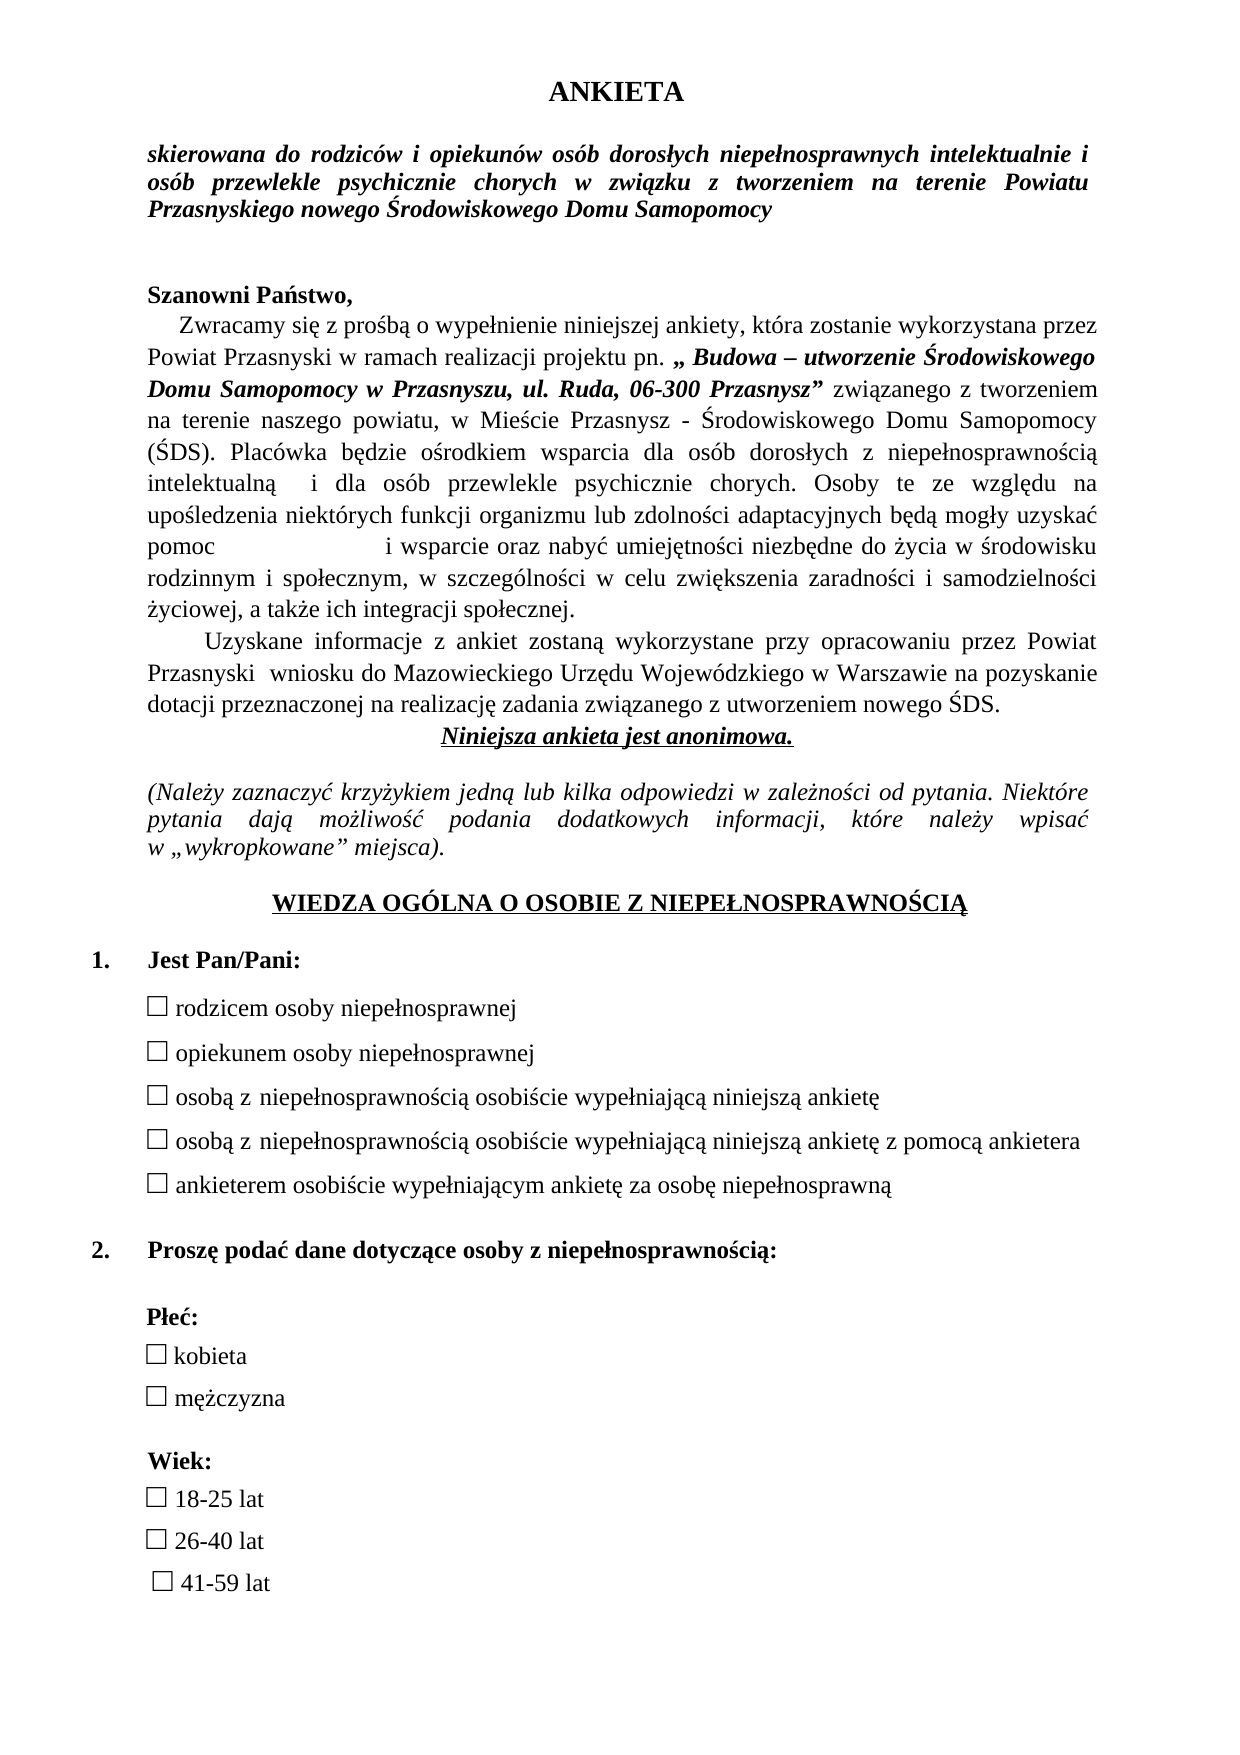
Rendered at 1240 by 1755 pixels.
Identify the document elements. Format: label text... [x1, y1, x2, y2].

text Uzyskane informacje z ankiet zostaną wykorzystane przy opracowaniu przez Powiat Przasnyski wniosku do Mazowieckiego Urzędu Wojewódzkiego w Warszawie na pozyskanie dotacji przeznaczonej na realizację zadania związanego z utworzeniem nowego ŚDS. [147, 626, 1098, 718]
text □ osobą z niepełnosprawnością osobiście wypełniającą niniejszą ankietę z pomocą ankietera [147, 1118, 1098, 1157]
text (Należy zaznaczyć krzyżykiem jedną lub kilka odpowiedzi w zależności od pytania. Niektóre pytania dają możliwość podania dodatkowych informacji, które należy wpisać w „wykropkowane” miejsca). [147, 778, 1092, 860]
text □ 26-40 lat [146, 1518, 1099, 1557]
text □ kobieta [146, 1333, 1099, 1372]
text □ rodzicem osoby niepełnosprawnej [147, 986, 1098, 1024]
text □ 18-25 lat [146, 1476, 1099, 1514]
text Wiek: [147, 1446, 1094, 1475]
list Jest Pan/Pani: [91, 945, 1094, 974]
text Zwracamy się z prośbą o wypełnienie niniejszej ankiety, która zostanie wykorzystana przez Powiat Przasnyski w ramach realizacji projektu pn. „ Budowa – utworzenie Środowiskowego Domu Samopomocy w Przasnyszu, ul. Ruda, 06-300 Przasnysz” związanego z tworzeniem na terenie naszego powiatu, w Mieście Przasnysz - Środowiskowego Domu Samopomocy (ŚDS). Placówka będzie ośrodkiem wsparcia dla osób dorosłych z niepełnosprawnością intelektualną i dla osób przewlekle psychicznie chorych. Osoby te ze względu na upośledzenia niektórych funkcji organizmu lub zdolności adaptacyjnych będą mogły uzyskać pomoc i wsparcie oraz nabyć umiejętności niezbędne do życia w środowisku rodzinnym i społecznym, w szczególności w celu zwiększenia zaradności i samodzielności życiowej, a także ich integracji społecznej. [147, 311, 1098, 623]
text ANKIETA [147, 74, 1092, 107]
text □ osobą z niepełnosprawnością osobiście wypełniającą niniejszą ankietę [147, 1074, 1098, 1112]
list Proszę podać dane dotyczące osoby z niepełnosprawnością: [91, 1236, 1094, 1264]
text skierowana do rodziców i opiekunów osób dorosłych niepełnosprawnych intelektualnie i osób przewlekle psychicznie chorych w związku z tworzeniem na terenie Powiatu Przasnyskiego nowego Środowiskowego Domu Samopomocy [147, 141, 1092, 223]
text □ ankieterem osobiście wypełniającym ankietę za osobę niepełnosprawną [147, 1163, 1098, 1201]
text □ opiekunem osoby niepełnosprawnej [147, 1030, 1098, 1068]
text □ mężczyzna [146, 1375, 1099, 1414]
text Szanowni Państwo, [147, 281, 1094, 309]
subtitle Niniejsza ankieta jest anonimowa. [147, 721, 1093, 749]
text □ 41-59 lat [146, 1560, 1099, 1599]
text Płeć: [146, 1302, 1099, 1331]
text WIEDZA OGÓLNA O OSOBIE Z NIEPEŁNOSPRAWNOŚCIĄ [147, 889, 1092, 916]
